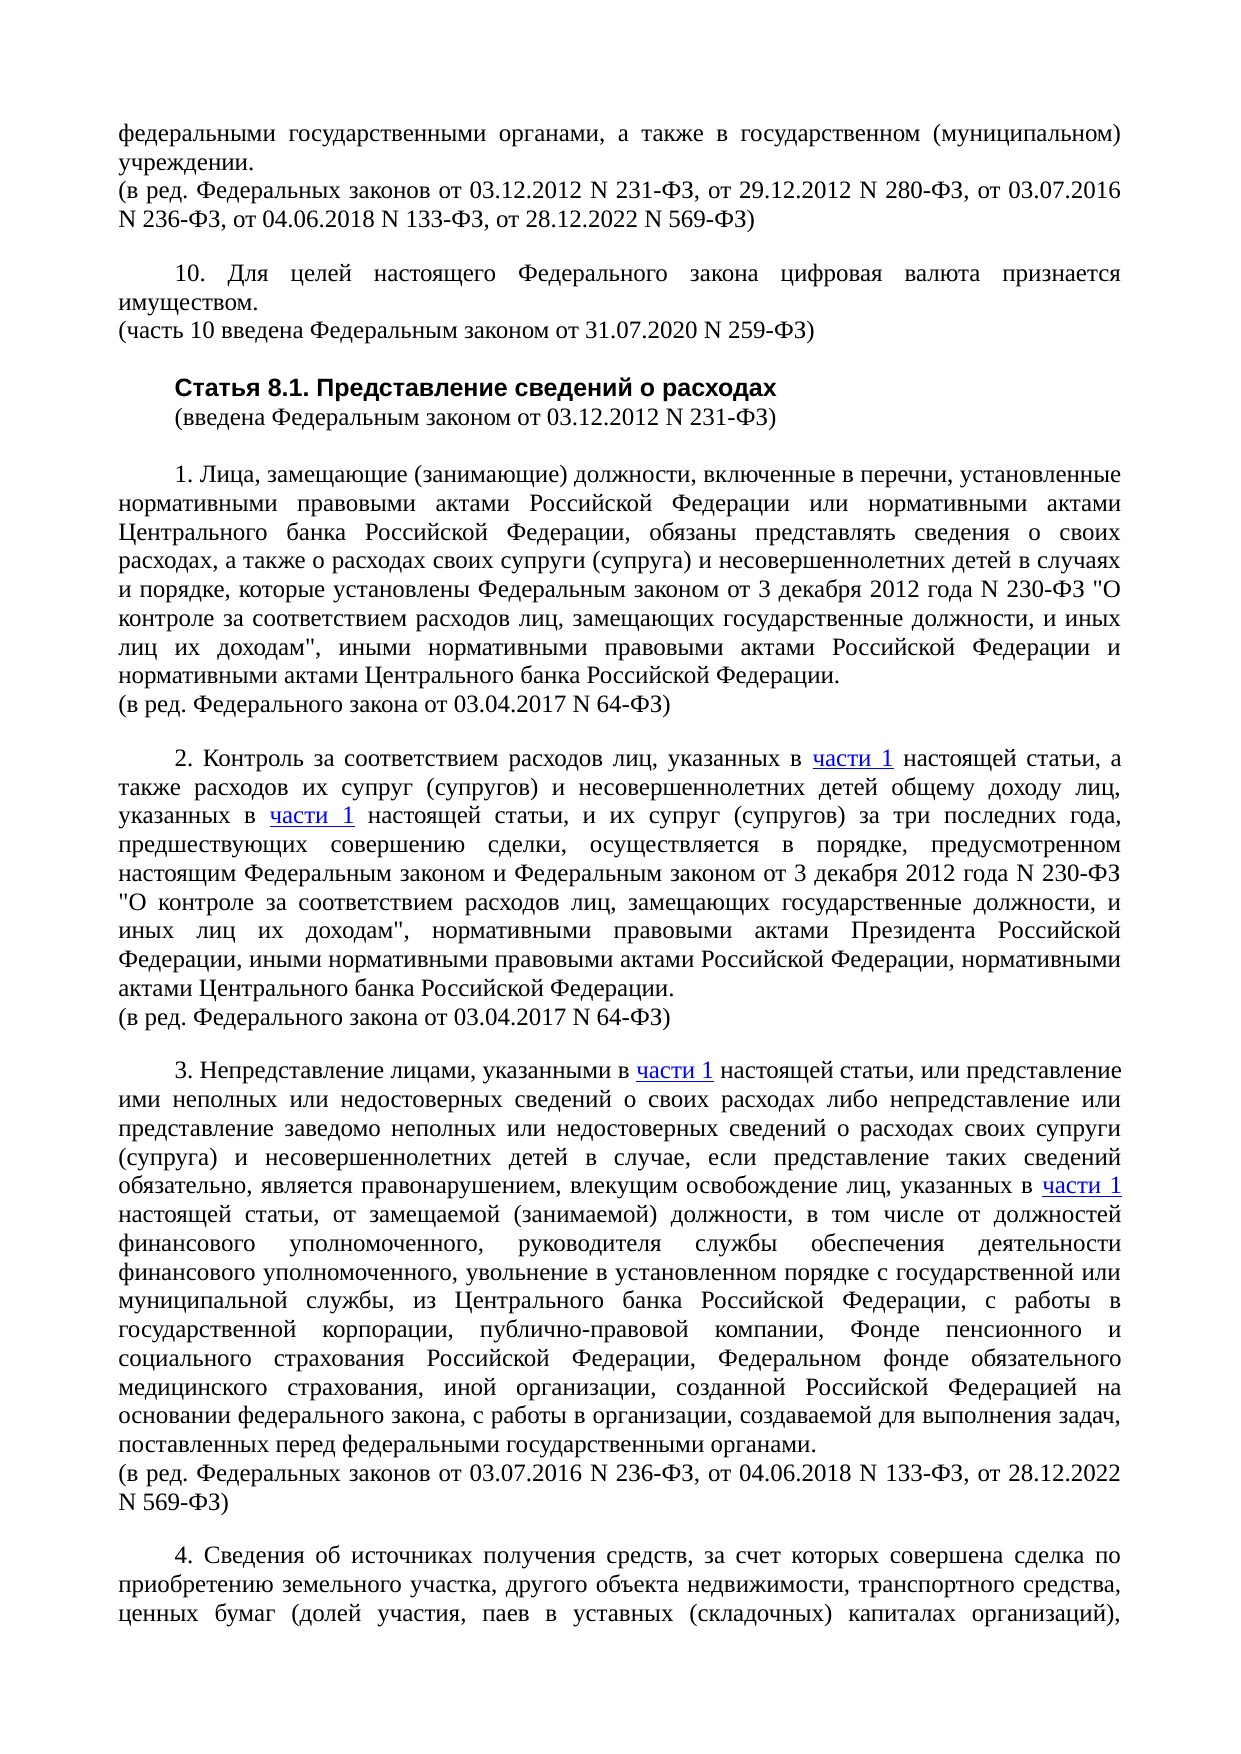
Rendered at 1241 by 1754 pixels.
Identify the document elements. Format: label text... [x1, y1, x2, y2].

title Статья 8.1. Представление сведений о расходах [118, 373, 1122, 402]
text федеральными государственными органами, а также в государственном (муниципальном) учреждении. [118, 118, 1122, 176]
text (в ред. Федеральных законов от 03.12.2012 N 231-ФЗ, от 29.12.2012 N 280-ФЗ, от 03.07.2016 N 236-ФЗ, от 04.06.2018 N 133-ФЗ, от 28.12.2022 N 569-ФЗ) [118, 176, 1122, 233]
text (в ред. Федерального закона от 03.04.2017 N 64-ФЗ) [118, 1002, 1122, 1031]
text (введена Федеральным законом от 03.12.2012 N 231-ФЗ) [118, 402, 1122, 431]
text 2. Контроль за соответствием расходов лиц, указанных в части 1 настоящей статьи, а также расходов их супруг (супругов) и несовершеннолетних детей общему доходу лиц, указанных в части 1 настоящей статьи, и их супруг (супругов) за три последних года, предшествующих совершению сделки, осуществляется в порядке, предусмотренном настоящим Федеральным законом и Федеральным законом от 3 декабря 2012 года N 230-ФЗ "О контроле за соответствием расходов лиц, замещающих государственные должности, и иных лиц их доходам", нормативными правовыми актами Президента Российской Федерации, иными нормативными правовыми актами Российской Федерации, нормативными актами Центрального банка Российской Федерации. [118, 743, 1122, 1002]
text (часть 10 введена Федеральным законом от 31.07.2020 N 259-ФЗ) [118, 316, 1122, 344]
text 1. Лица, замещающие (занимающие) должности, включенные в перечни, установленные нормативными правовыми актами Российской Федерации или нормативными актами Центрального банка Российской Федерации, обязаны представлять сведения о своих расходах, а также о расходах своих супруги (супруга) и несовершеннолетних детей в случаях и порядке, которые установлены Федеральным законом от 3 декабря 2012 года N 230-ФЗ "О контроле за соответствием расходов лиц, замещающих государственные должности, и иных лиц их доходам", иными нормативными правовыми актами Российской Федерации и нормативными актами Центрального банка Российской Федерации. [118, 459, 1122, 689]
text (в ред. Федерального закона от 03.04.2017 N 64-ФЗ) [118, 689, 1122, 718]
text 4. Сведения об источниках получения средств, за счет которых совершена сделка по приобретению земельного участка, другого объекта недвижимости, транспортного средства, ценных бумаг (долей участия, паев в уставных (складочных) капиталах организаций), [118, 1541, 1122, 1627]
text (в ред. Федеральных законов от 03.07.2016 N 236-ФЗ, от 04.06.2018 N 133-ФЗ, от 28.12.2022 N 569-ФЗ) [118, 1458, 1122, 1516]
text 10. Для целей настоящего Федерального закона цифровая валюта признается имуществом. [118, 258, 1122, 316]
text 3. Непредставление лицами, указанными в части 1 настоящей статьи, или представление ими неполных или недостоверных сведений о своих расходах либо непредставление или представление заведомо неполных или недостоверных сведений о расходах своих супруги (супруга) и несовершеннолетних детей в случае, если представление таких сведений обязательно, является правонарушением, влекущим освобождение лиц, указанных в части 1 настоящей статьи, от замещаемой (занимаемой) должности, в том числе от должностей финансового уполномоченного, руководителя службы обеспечения деятельности финансового уполномоченного, увольнение в установленном порядке с государственной или муниципальной службы, из Центрального банка Российской Федерации, с работы в государственной корпорации, публично-правовой компании, Фонде пенсионного и социального страхования Российской Федерации, Федеральном фонде обязательного медицинского страхования, иной организации, созданной Российской Федерацией на основании федерального закона, с работы в организации, создаваемой для выполнения задач, поставленных перед федеральными государственными органами. [118, 1056, 1122, 1458]
